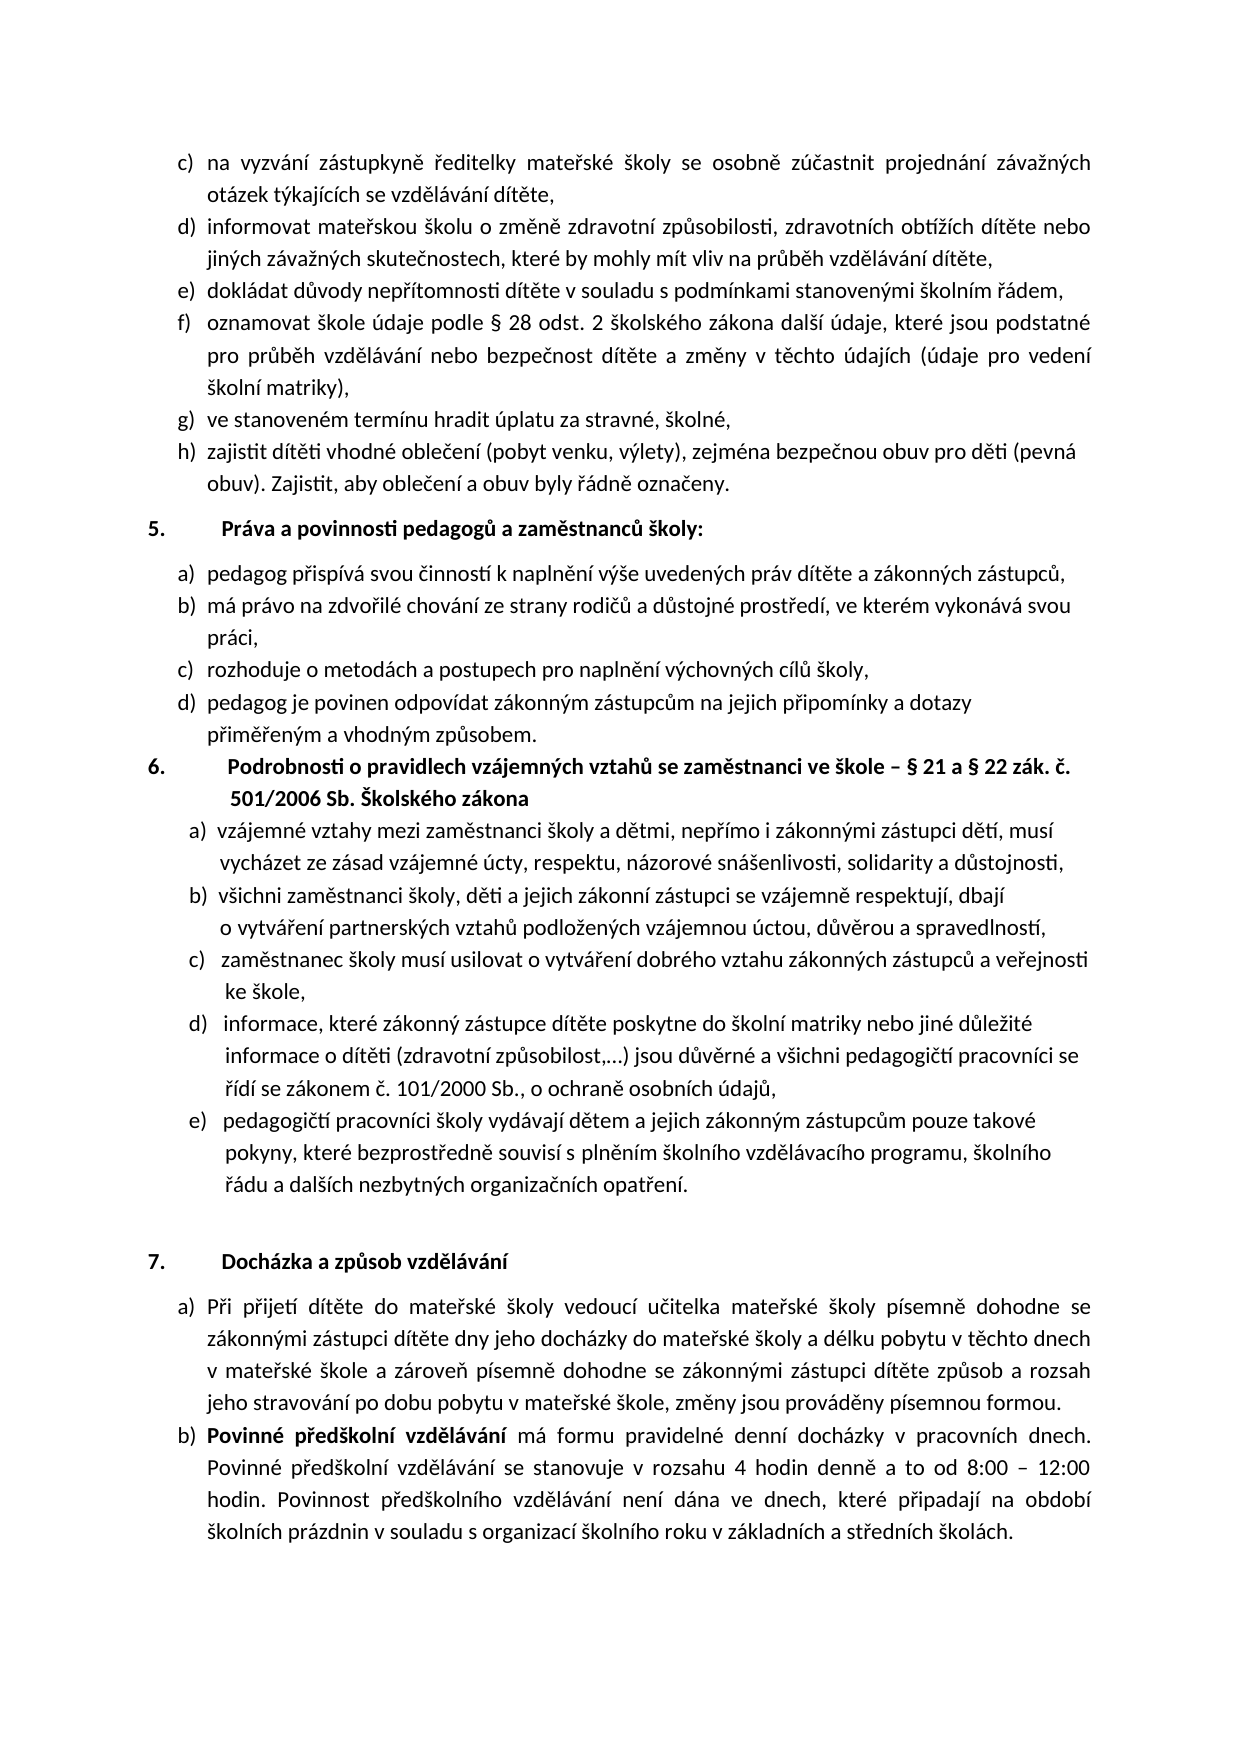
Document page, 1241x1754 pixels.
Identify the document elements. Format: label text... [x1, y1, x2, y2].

text c) zaměstnanec školy musí usilovat o vytváření dobrého vztahu zákonných zástupců a veřejnosti [148, 945, 1093, 973]
list má právo na zdvořilé chování ze strany rodičů a důstojné prostředí, ve kterém vykonává svou práci, [177, 591, 1093, 651]
text e) pedagogičtí pracovníci školy vydávají dětem a jejich zákonným zástupcům pouze takové [148, 1106, 1093, 1134]
text pokyny, které bezprostředně souvisí s plněním školního vzdělávacího programu, školního [148, 1138, 1093, 1166]
text 6. Podrobnosti o pravidlech vzájemných vztahů se zaměstnanci ve škole – § 21 a § 22 zák. č. [148, 752, 1093, 780]
text a) vzájemné vztahy mezi zaměstnanci školy a dětmi, nepřímo i zákonnými zástupci dětí, musí [148, 816, 1093, 844]
text informace o dítěti (zdravotní způsobilost,…) jsou důvěrné a všichni pedagogičtí pracovníci se [148, 1042, 1093, 1070]
text b) všichni zaměstnanci školy, děti a jejich zákonní zástupci se vzájemně respektují, dbají [148, 881, 1093, 909]
text řádu a dalších nezbytných organizačních opatření. [148, 1170, 1093, 1198]
text vycházet ze zásad vzájemné úcty, respektu, názorové snášenlivosti, solidarity a důstojnosti, [148, 848, 1093, 877]
list zajistit dítěti vhodné oblečení (pobyt venku, výlety), zejména bezpečnou obuv pro děti (pevná obuv). Zajistit, aby oblečení a obuv byly řádně označeny. [177, 437, 1093, 497]
list rozhoduje o metodách a postupech pro naplnění výchovných cílů školy, [177, 655, 1093, 683]
text ke škole, [148, 977, 1093, 1005]
text řídí se zákonem č. 101/2000 Sb., o ochraně osobních údajů, [148, 1074, 1093, 1102]
list informovat mateřskou školu o změně zdravotní způsobilosti, zdravotních obtížích dítěte nebo jiných závažných skutečnostech, které by mohly mít vliv na průběh vzdělávání dítěte, [177, 212, 1093, 272]
text 7. Docházka a způsob vzdělávání [148, 1247, 1093, 1275]
list oznamovat škole údaje podle § 28 odst. 2 školského zákona další údaje, které jsou podstatné pro průběh vzdělávání nebo bezpečnost dítěte a změny v těchto údajích (údaje pro vedení školní matriky), [177, 308, 1093, 401]
list Povinné předškolní vzdělávání má formu pravidelné denní docházky v pracovních dnech. Povinné předškolní vzdělávání se stanovuje v rozsahu 4 hodin denně a to od 8:00 – 12:00 hodin. Povinnost předškolního vzdělávání není dána ve dnech, které připadají na období školních prázdnin v souladu s organizací školního roku v základních a středních školách. [177, 1421, 1093, 1545]
text o vytváření partnerských vztahů podložených vzájemnou úctou, důvěrou a spravedlností, [148, 913, 1093, 941]
text 5. Práva a povinnosti pedagogů a zaměstnanců školy: [148, 514, 1093, 542]
list Při přijetí dítěte do mateřské školy vedoucí učitelka mateřské školy písemně dohodne se zákonnými zástupci dítěte dny jeho docházky do mateřské školy a délku pobytu v těchto dnech v mateřské škole a zároveň písemně dohodne se zákonnými zástupci dítěte způsob a rozsah jeho stravování po dobu pobytu v mateřské škole, změny jsou prováděny písemnou formou. [177, 1292, 1093, 1417]
text d) informace, které zákonný zástupce dítěte poskytne do školní matriky nebo jiné důležité [148, 1009, 1093, 1037]
list pedagog je povinen odpovídat zákonným zástupcům na jejich připomínky a dotazy přiměřeným a vhodným způsobem. [177, 688, 1093, 748]
list dokládat důvody nepřítomnosti dítěte v souladu s podmínkami stanovenými školním řádem, [177, 276, 1093, 304]
list na vyzvání zástupkyně ředitelky mateřské školy se osobně zúčastnit projednání závažných otázek týkajících se vzdělávání dítěte, [177, 148, 1093, 208]
text 501/2006 Sb. Školského zákona [148, 784, 1093, 812]
list ve stanoveném termínu hradit úplatu za stravné, školné, [177, 405, 1093, 433]
list pedagog přispívá svou činností k naplnění výše uvedených práv dítěte a zákonných zástupců, [177, 559, 1093, 587]
